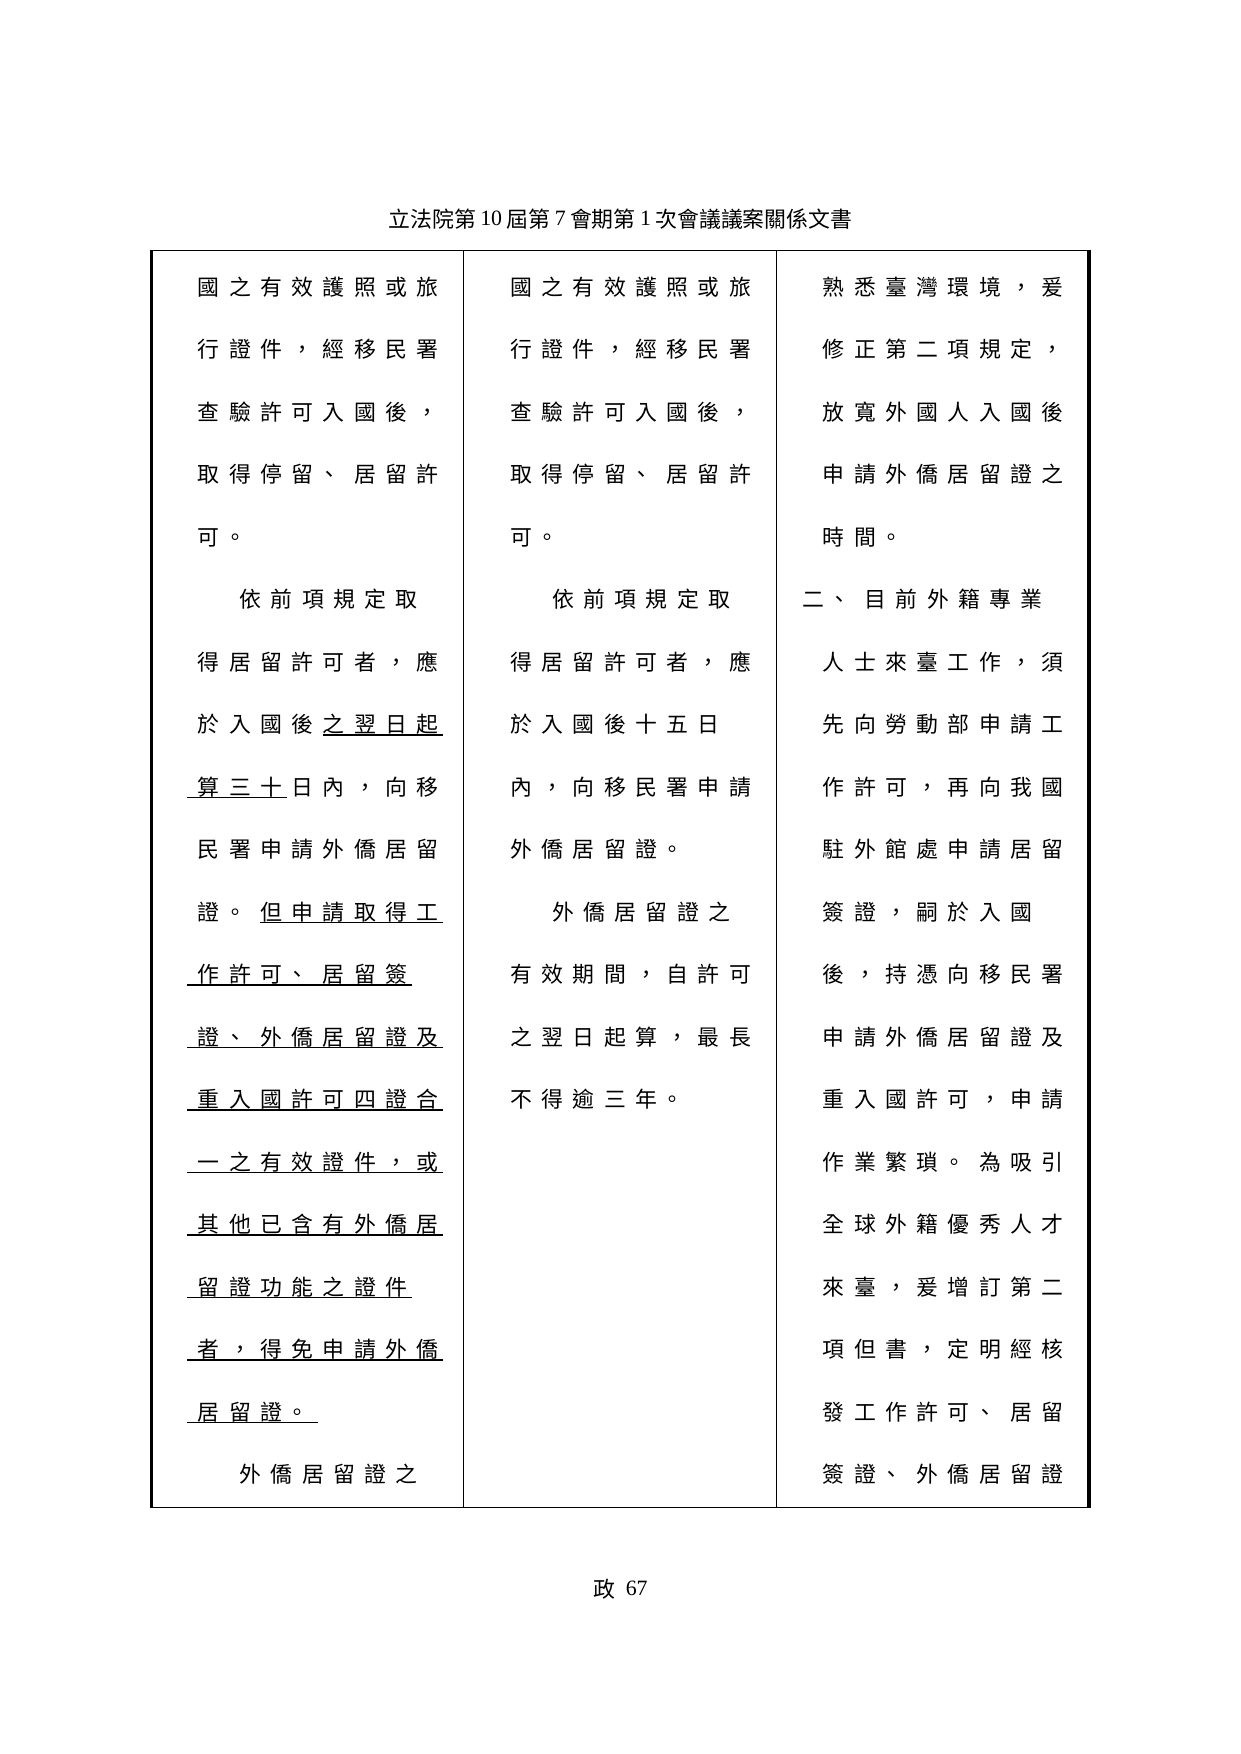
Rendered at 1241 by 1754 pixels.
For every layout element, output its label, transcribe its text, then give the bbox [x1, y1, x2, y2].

table_cell 國之有效護照或旅行證件，經移民署查驗許可入國後，取得停留、居留許可。 依前項規定取得居留許可者，應於入國後十五日內，向移民署申請外僑居留證。 外僑居留證之有效期間，自許可之翌日起算，最長不得逾三年。 [464, 251, 776, 1507]
table_cell 國之有效護照或旅行證件，經移民署查驗許可入國後，取得停留、居留許可。 依前項規定取得居留許可者，應於入國後之翌日起算三十日內，向移民署申請外僑居留證。但申請取得工作許可、居留簽證、外僑居留證及重入國許可四證合一之有效證件，或其他已含有外僑居留證功能之證件者，得免申請外僑居留證。 外僑居留證之 [153, 251, 463, 1507]
table_cell 熟悉臺灣環境，爰修正第二項規定，放寬外國人入國後申請外僑居留證之時間。 二、目前外籍專業人士來臺工作，須先向勞動部申請工作許可，再向我國駐外館處申請居留簽證，嗣於入國後，持憑向移民署申請外僑居留證及重入國許可，申請作業繁瑣。為吸引全球外籍優秀人才來臺，爰增訂第二項但書，定明經核發工作許可、居留簽證、外僑居留證 [777, 251, 1087, 1507]
